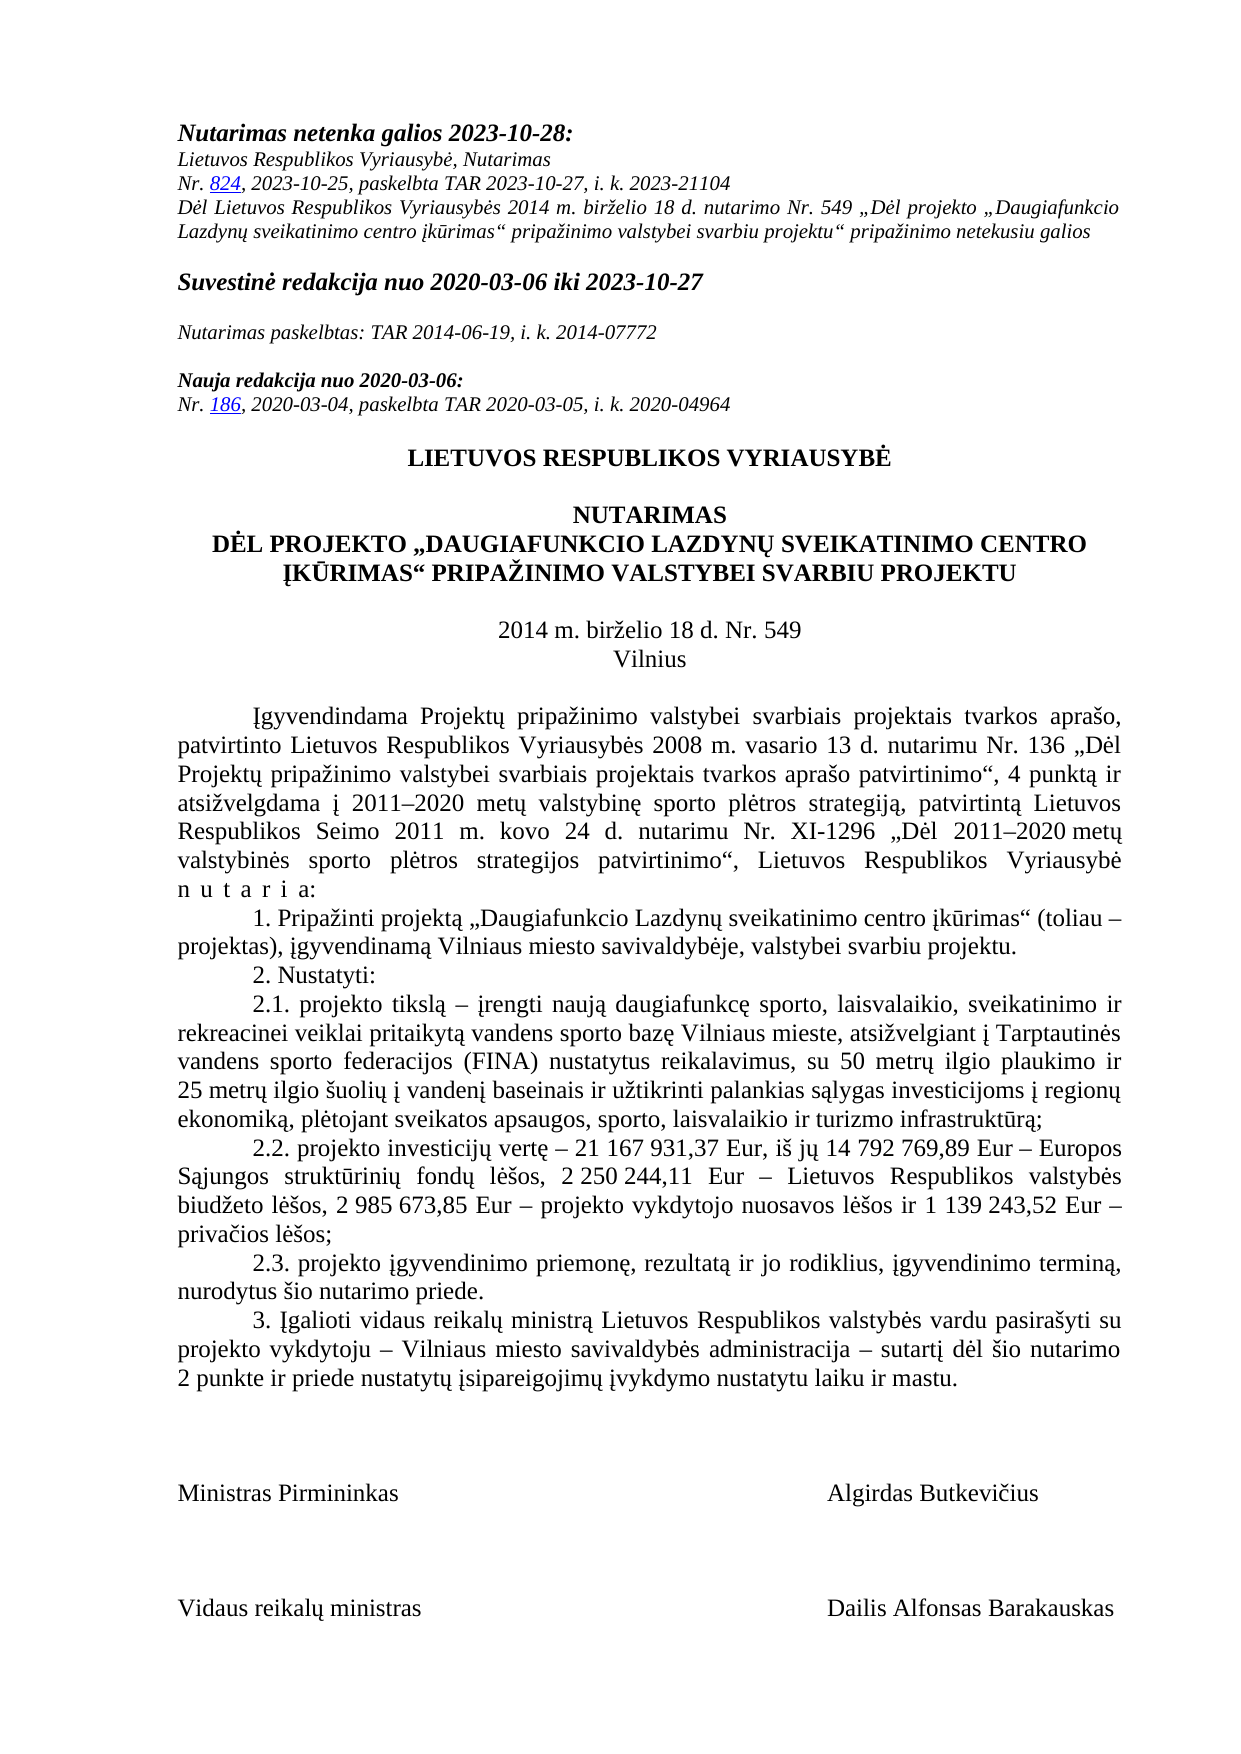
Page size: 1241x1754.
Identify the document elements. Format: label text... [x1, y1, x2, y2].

text Nr. 186, 2020-03-04, paskelbta TAR 2020-03-05, i. k. 2020-04964 [177, 392, 1122, 416]
text 2. Nustatyti: [177, 960, 1122, 989]
text Lietuvos Respublikos Vyriausybė, Nutarimas [177, 147, 1122, 171]
text LIETUVOS RESPUBLIKOS VYRIAUSYBĖ [177, 443, 1122, 471]
text Dėl Lietuvos Respublikos Vyriausybės 2014 m. birželio 18 d. nutarimo Nr. 549 „Dėl projekto „Daugiafunkcio Lazdynų sveikatinimo centro įkūrimas“ pripažinimo valstybei svarbiu projektu“ pripažinimo netekusiu galios [177, 195, 1122, 243]
text Suvestinė redakcija nuo 2020-03-06 iki 2023-10-27 [177, 267, 1122, 296]
text Ministras Pirmininkas Algirdas Butkevičius [177, 1478, 1122, 1506]
text Vidaus reikalų ministras Dailis Alfonsas Barakauskas [177, 1593, 1122, 1621]
text DĖL PROJEKTO „DAUGIAFUNKCIO LAZDYNŲ SVEIKATINIMO CENTRO ĮKŪRIMAS“ PRIPAŽINIMO VALSTYBEI SVARBIU PROJEKTU [177, 529, 1122, 586]
text Vilnius [177, 644, 1122, 673]
text 2.2. projekto investicijų vertę – 21 167 931,37 Eur, iš jų 14 792 769,89 Eur – Europos Sąjungos struktūrinių fondų lėšos, 2 250 244,11 Eur – Lietuvos Respublikos valstybės biudžeto lėšos, 2 985 673,85 Eur – projekto vykdytojo nuosavos lėšos ir 1 139 243,52 Eur – privačios lėšos; [177, 1133, 1122, 1248]
text NUTARIMAS [177, 500, 1122, 529]
text Nauja redakcija nuo 2020-03-06: [177, 368, 1122, 392]
text 2014 m. birželio 18 d. Nr. 549 [177, 615, 1122, 644]
text Nutarimas paskelbtas: TAR 2014-06-19, i. k. 2014-07772 [177, 320, 1122, 344]
text Nutarimas netenka galios 2023-10-28: [177, 118, 1122, 147]
text Įgyvendindama Projektų pripažinimo valstybei svarbiais projektais tvarkos aprašo, patvirtinto Lietuvos Respublikos Vyriausybės 2008 m. vasario 13 d. nutarimu Nr. 136 „Dėl Projektų pripažinimo valstybei svarbiais projektais tvarkos aprašo patvirtinimo“, 4 punktą ir atsižvelgdama į 2011–2020 metų valstybinę sporto plėtros strategiją, patvirtintą Lietuvos Respublikos Seimo 2011 m. kovo 24 d. nutarimu Nr. XI-1296 „Dėl 2011–2020 metų valstybinės sporto plėtros strategijos patvirtinimo“, Lietuvos Respublikos Vyriausybė nutaria: [177, 701, 1122, 903]
text 3. Įgalioti vidaus reikalų ministrą Lietuvos Respublikos valstybės vardu pasirašyti su projekto vykdytoju – Vilniaus miesto savivaldybės administracija – sutartį dėl šio nutarimo 2 punkte ir priede nustatytų įsipareigojimų įvykdymo nustatytu laiku ir mastu. [177, 1305, 1122, 1391]
text 1. Pripažinti projektą „Daugiafunkcio Lazdynų sveikatinimo centro įkūrimas“ (toliau – projektas), įgyvendinamą Vilniaus miesto savivaldybėje, valstybei svarbiu projektu. [177, 903, 1122, 960]
text 2.3. projekto įgyvendinimo priemonę, rezultatą ir jo rodiklius, įgyvendinimo terminą, nurodytus šio nutarimo priede. [177, 1248, 1122, 1305]
text Nr. 824, 2023-10-25, paskelbta TAR 2023-10-27, i. k. 2023-21104 [177, 171, 1122, 195]
text 2.1. projekto tikslą – įrengti naują daugiafunkcę sporto, laisvalaikio, sveikatinimo ir rekreacinei veiklai pritaikytą vandens sporto bazę Vilniaus mieste, atsižvelgiant į Tarptautinės vandens sporto federacijos (FINA) nustatytus reikalavimus, su 50 metrų ilgio plaukimo ir 25 metrų ilgio šuolių į vandenį baseinais ir užtikrinti palankias sąlygas investicijoms į regionų ekonomiką, plėtojant sveikatos apsaugos, sporto, laisvalaikio ir turizmo infrastruktūrą; [177, 989, 1122, 1133]
